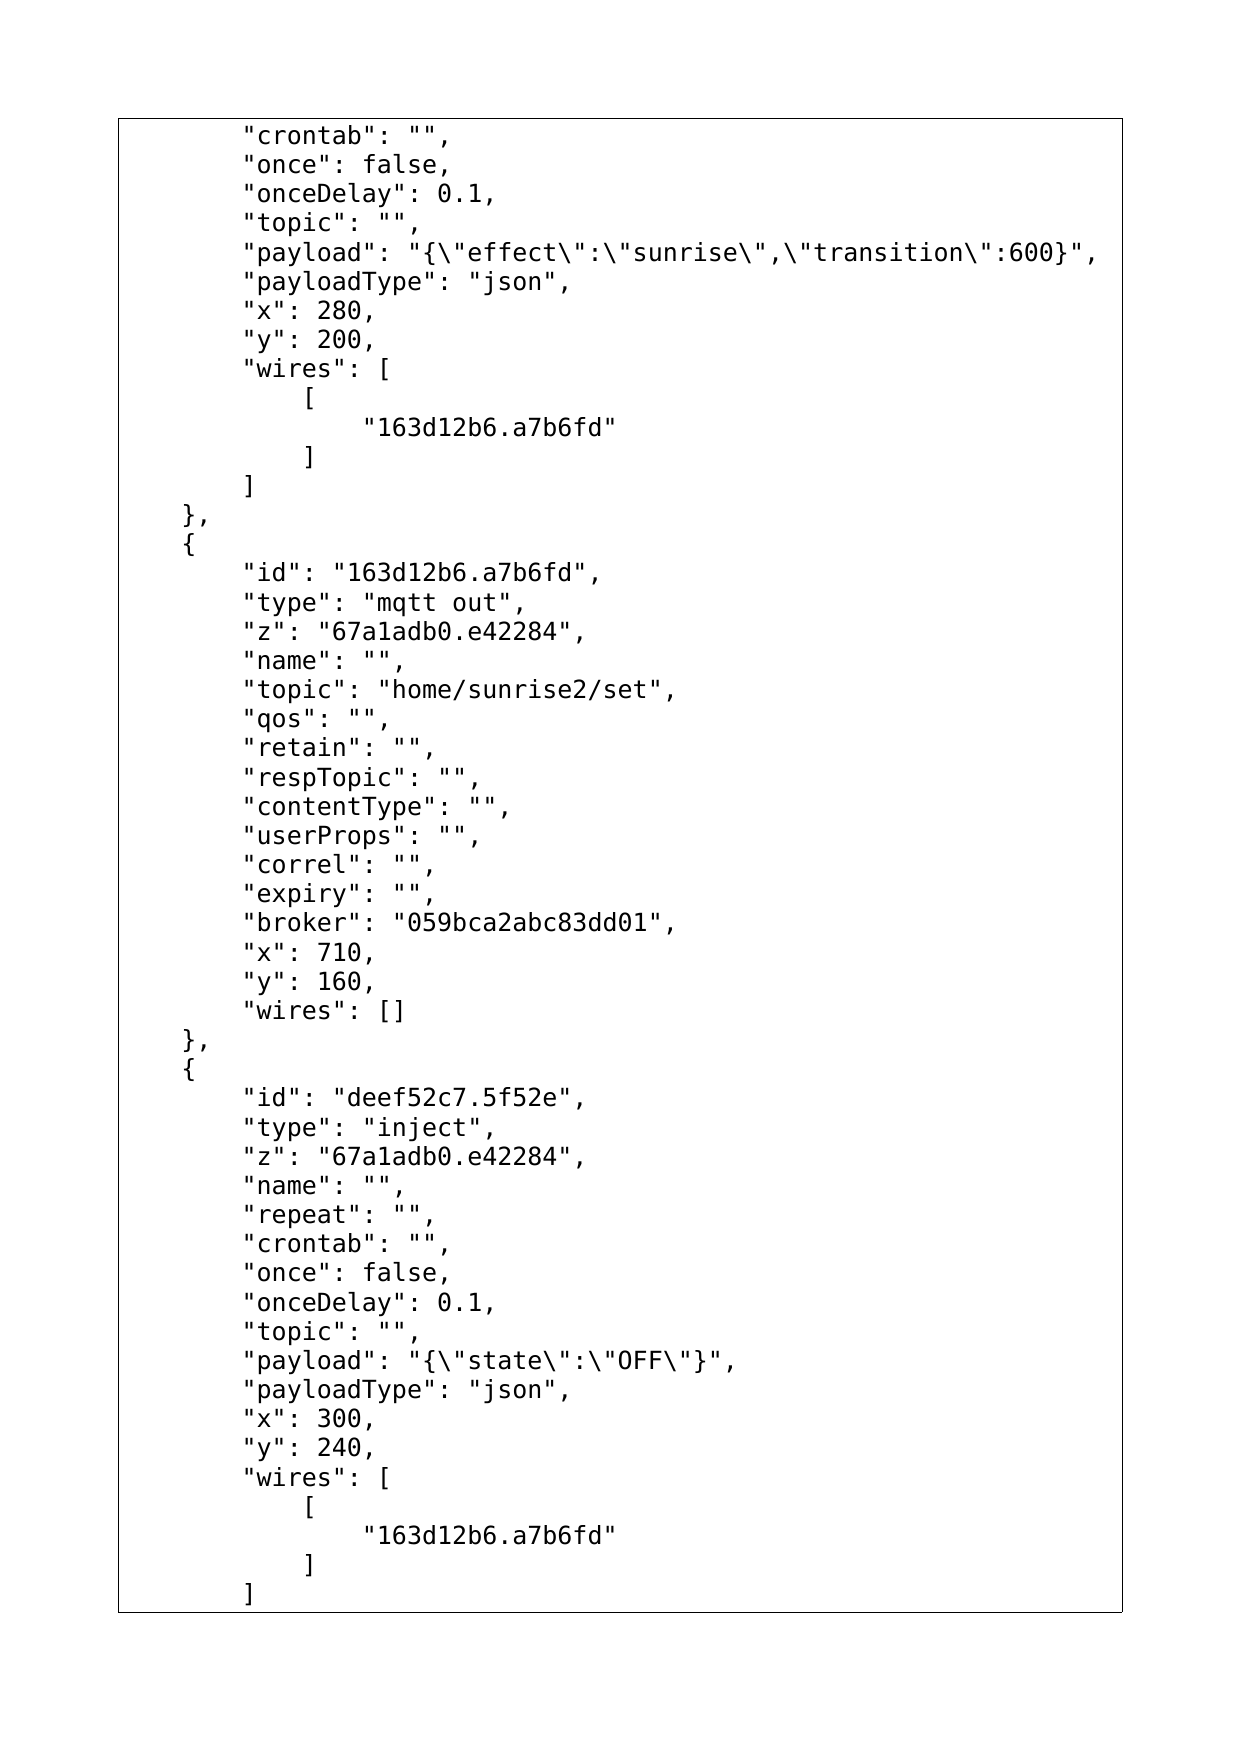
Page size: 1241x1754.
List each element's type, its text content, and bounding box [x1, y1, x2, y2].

table_header "crontab": "", "once": false, "onceDelay": 0.1, "topic": "", "payload": "{\"effect\":\"sunrise\",\"transition\":600}", "payloadType": "json", "x": 280, "y": 200, "wires": [ [ "163d12b6.a7b6fd" ] ] }, { "id": "163d12b6.a7b6fd", "type": "mqtt out", "z": "67a1adb0.e42284", "name": "", "topic": "home/sunrise2/set", "qos": "", "retain": "", "respTopic": "", "contentType": "", "userProps": "", "correl": "", "expiry": "", "broker": "059bca2abc83dd01", "x": 710, "y": 160, "wires": [] }, { "id": "deef52c7.5f52e", "type": "inject", "z": "67a1adb0.e42284", "name": "", "repeat": "", "crontab": "", "once": false, "onceDelay": 0.1, "topic": "", "payload": "{\"state\":\"OFF\"}", "payloadType": "json", "x": 300, "y": 240, "wires": [ [ "163d12b6.a7b6fd" ] ] [119, 119, 1122, 1612]
